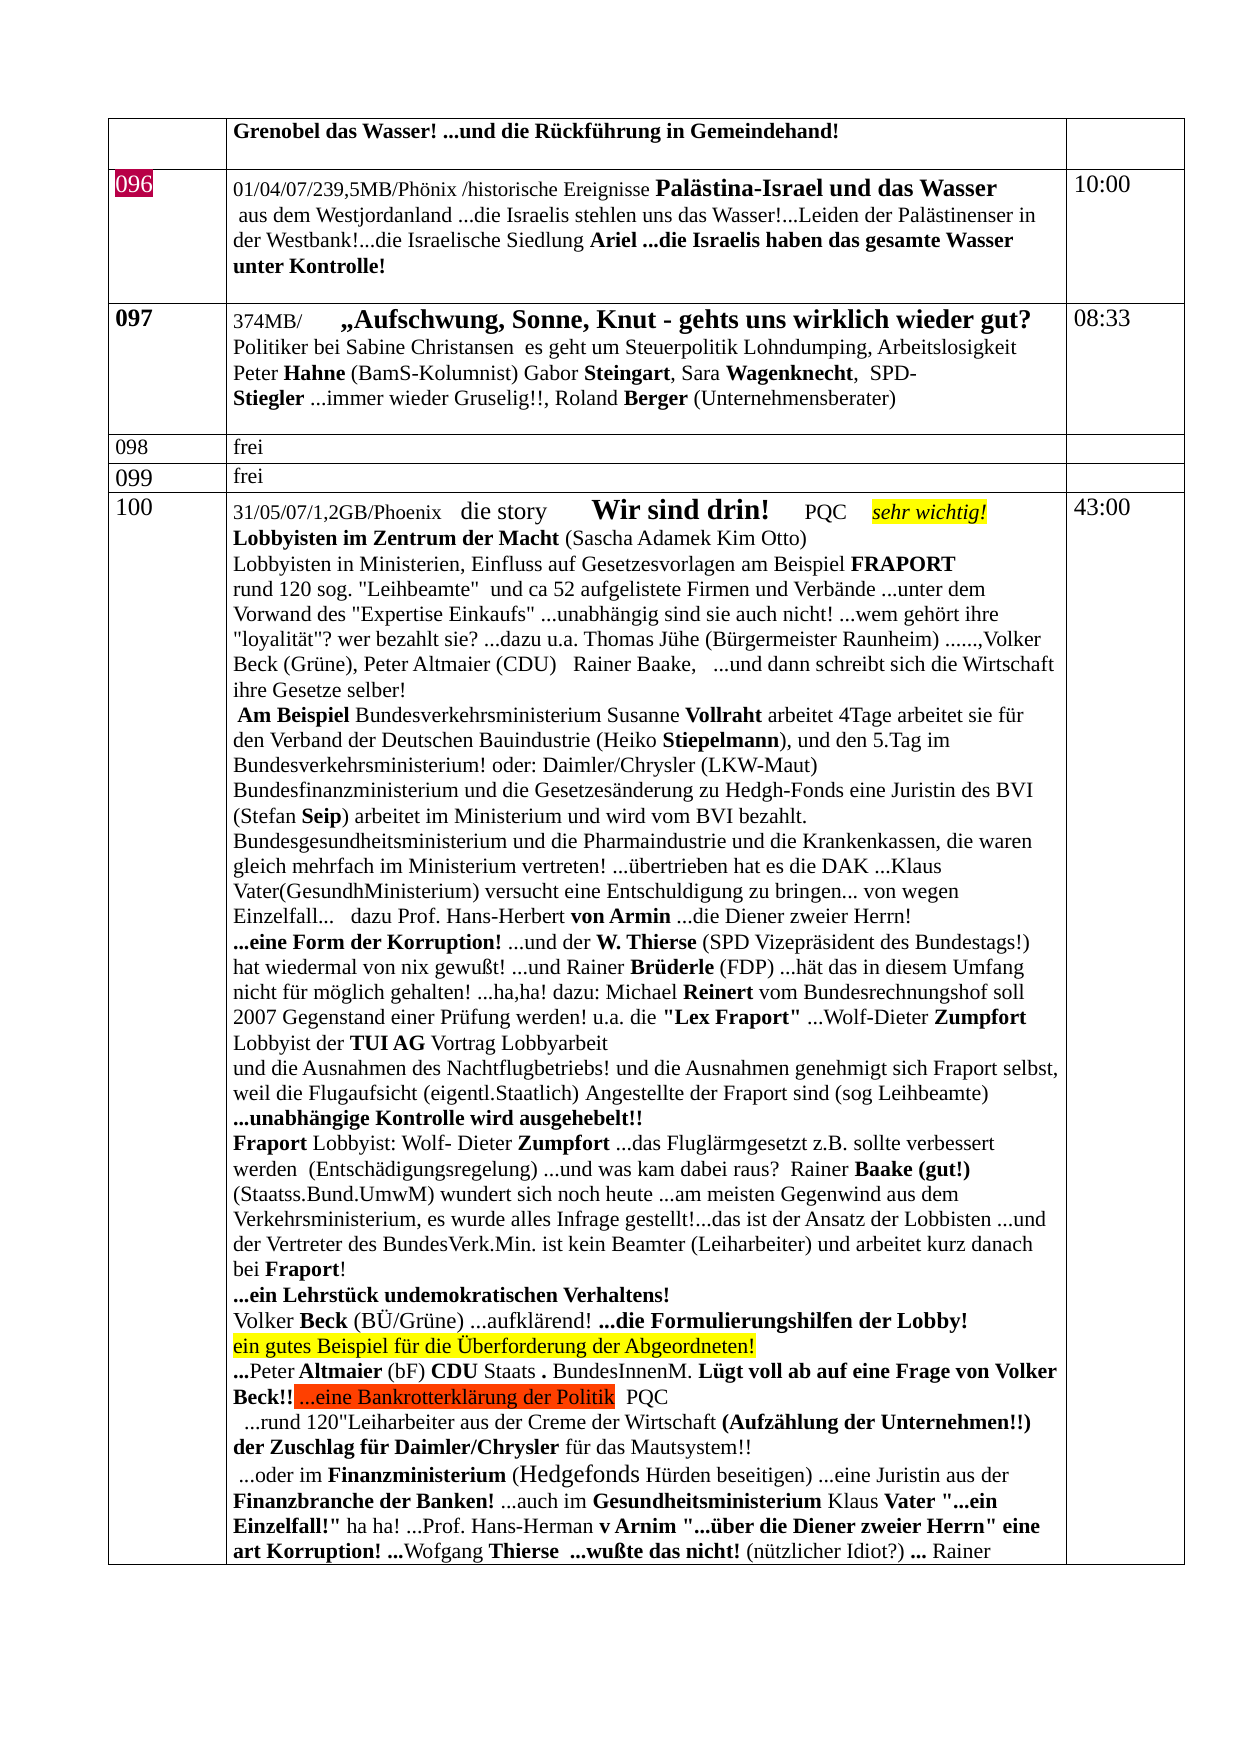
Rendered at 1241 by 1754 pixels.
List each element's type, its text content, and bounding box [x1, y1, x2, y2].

table_cell 374MB/ „Aufschwung, Sonne, Knut - gehts uns wirklich wieder gut? Politiker bei Sabine Christansen es geht um Steuerpolitik Lohndumping, Arbeitslosigkeit Peter Hahne (BamS-Kolumnist) Gabor Steingart, Sara Wagenknecht, SPD-Stiegler ...immer wieder Gruselig!!, Roland Berger (Unternehmensberater) [227, 304, 1066, 434]
table_cell frei [227, 464, 1066, 492]
table_cell 097 [109, 304, 226, 434]
table_cell 098 [109, 435, 226, 463]
table_cell 100 [109, 493, 226, 1564]
table_cell [1067, 119, 1184, 169]
table_cell [1067, 464, 1184, 492]
table_cell frei [227, 435, 1066, 463]
table_cell [109, 119, 226, 169]
table_cell 099 [109, 464, 226, 492]
table_cell 43:00 [1067, 493, 1184, 1564]
table_cell [1067, 435, 1184, 463]
table_cell 10:00 [1067, 170, 1184, 303]
table_cell 08:33 [1067, 304, 1184, 434]
table_cell 31/05/07/1,2GB/Phoenix die story Wir sind drin! PQC sehr wichtig! Lobbyisten im Zentrum der Macht (Sascha Adamek Kim Otto) Lobbyisten in Ministerien, Einfluss auf Gesetzesvorlagen am Beispiel FRAPORT rund 120 sog. "Leihbeamte" und ca 52 aufgelistete Firmen und Verbände ...unter dem Vorwand des "Expertise Einkaufs" ...unabhängig sind sie auch nicht! ...wem gehört ihre "loyalität"? wer bezahlt sie? ...dazu u.a. Thomas Jühe (Bürgermeister Raunheim) ......,Volker Beck (Grüne), Peter Altmaier (CDU) Rainer Baake, ...und dann schreibt sich die Wirtschaft ihre Gesetze selber! Am Beispiel Bundesverkehrsministerium Susanne Vollraht arbeitet 4Tage arbeitet sie für den Verband der Deutschen Bauindustrie (Heiko Stiepelmann), und den 5.Tag im Bundesverkehrsministerium! oder: Daimler/Chrysler (LKW-Maut) Bundesfinanzministerium und die Gesetzesänderung zu Hedgh-Fonds eine Juristin des BVI (Stefan Seip) arbeitet im Ministerium und wird vom BVI bezahlt. Bundesgesundheitsministerium und die Pharmaindustrie und die Krankenkassen, die waren gleich mehrfach im Ministerium vertreten! ...übertrieben hat es die DAK ...Klaus Vater(GesundhMinisterium) versucht eine Entschuldigung zu bringen... von wegen Einzelfall... dazu Prof. Hans-Herbert von Armin ...die Diener zweier Herrn! ...eine Form der Korruption! ...und der W. Thierse (SPD Vizepräsident des Bundestags!) hat wiedermal von nix gewußt! ...und Rainer Brüderle (FDP) ...hät das in diesem Umfang nicht für möglich gehalten! ...ha,ha! dazu: Michael Reinert vom Bundesrechnungshof soll 2007 Gegenstand einer Prüfung werden! u.a. die "Lex Fraport" ...Wolf-Dieter Zumpfort Lobbyist der TUI AG Vortrag Lobbyarbeit und die Ausnahmen des Nachtflugbetriebs! und die Ausnahmen genehmigt sich Fraport selbst, weil die Flugaufsicht (eigentl.Staatlich) Angestellte der Fraport sind (sog Leihbeamte) ...unabhängige Kontrolle wird ausgehebelt!! Fraport Lobbyist: Wolf- Dieter Zumpfort ...das Fluglärmgesetzt z.B. sollte verbessert werden (Entschädigungsregelung) ...und was kam dabei raus? Rainer Baake (gut!) (Staatss.Bund.UmwM) wundert sich noch heute ...am meisten Gegenwind aus dem Verkehrsministerium, es wurde alles Infrage gestellt!...das ist der Ansatz der Lobbisten ...und der Vertreter des BundesVerk.Min. ist kein Beamter (Leiharbeiter) und arbeitet kurz danach bei Fraport! ...ein Lehrstück undemokratischen Verhaltens! Volker Beck (BÜ/Grüne) ...aufklärend! ...die Formulierungshilfen der Lobby! ein gutes Beispiel für die Überforderung der Abgeordneten! ...Peter Altmaier (bF) CDU Staats . BundesInnenM. Lügt voll ab auf eine Frage von Volker Beck!! ...eine Bankrotterklärung der Politik PQC ...rund 120"Leiharbeiter aus der Creme der Wirtschaft (Aufzählung der Unternehmen!!) der Zuschlag für Daimler/Chrysler für das Mautsystem!! ...oder im Finanzministerium (Hedgefonds Hürden beseitigen) ...eine Juristin aus der Finanzbranche der Banken! ...auch im Gesundheitsministerium Klaus Vater "...ein Einzelfall!" ha ha! ...Prof. Hans-Herman v Arnim "...über die Diener zweier Herrn" eine art Korruption! ...Wofgang Thierse ...wußte das nicht! (nützlicher Idiot?) ... Rainer [227, 493, 1066, 1564]
table_cell Grenobel das Wasser! ...und die Rückführung in Gemeindehand! [227, 119, 1066, 169]
table_cell 01/04/07/239,5MB/Phönix /historische Ereignisse Palästina-Israel und das Wasser aus dem Westjordanland ...die Israelis stehlen uns das Wasser!...Leiden der Palästinenser in der Westbank!...die Israelische Siedlung Ariel ...die Israelis haben das gesamte Wasser unter Kontrolle! [227, 170, 1066, 303]
table_cell 096 [109, 170, 226, 303]
